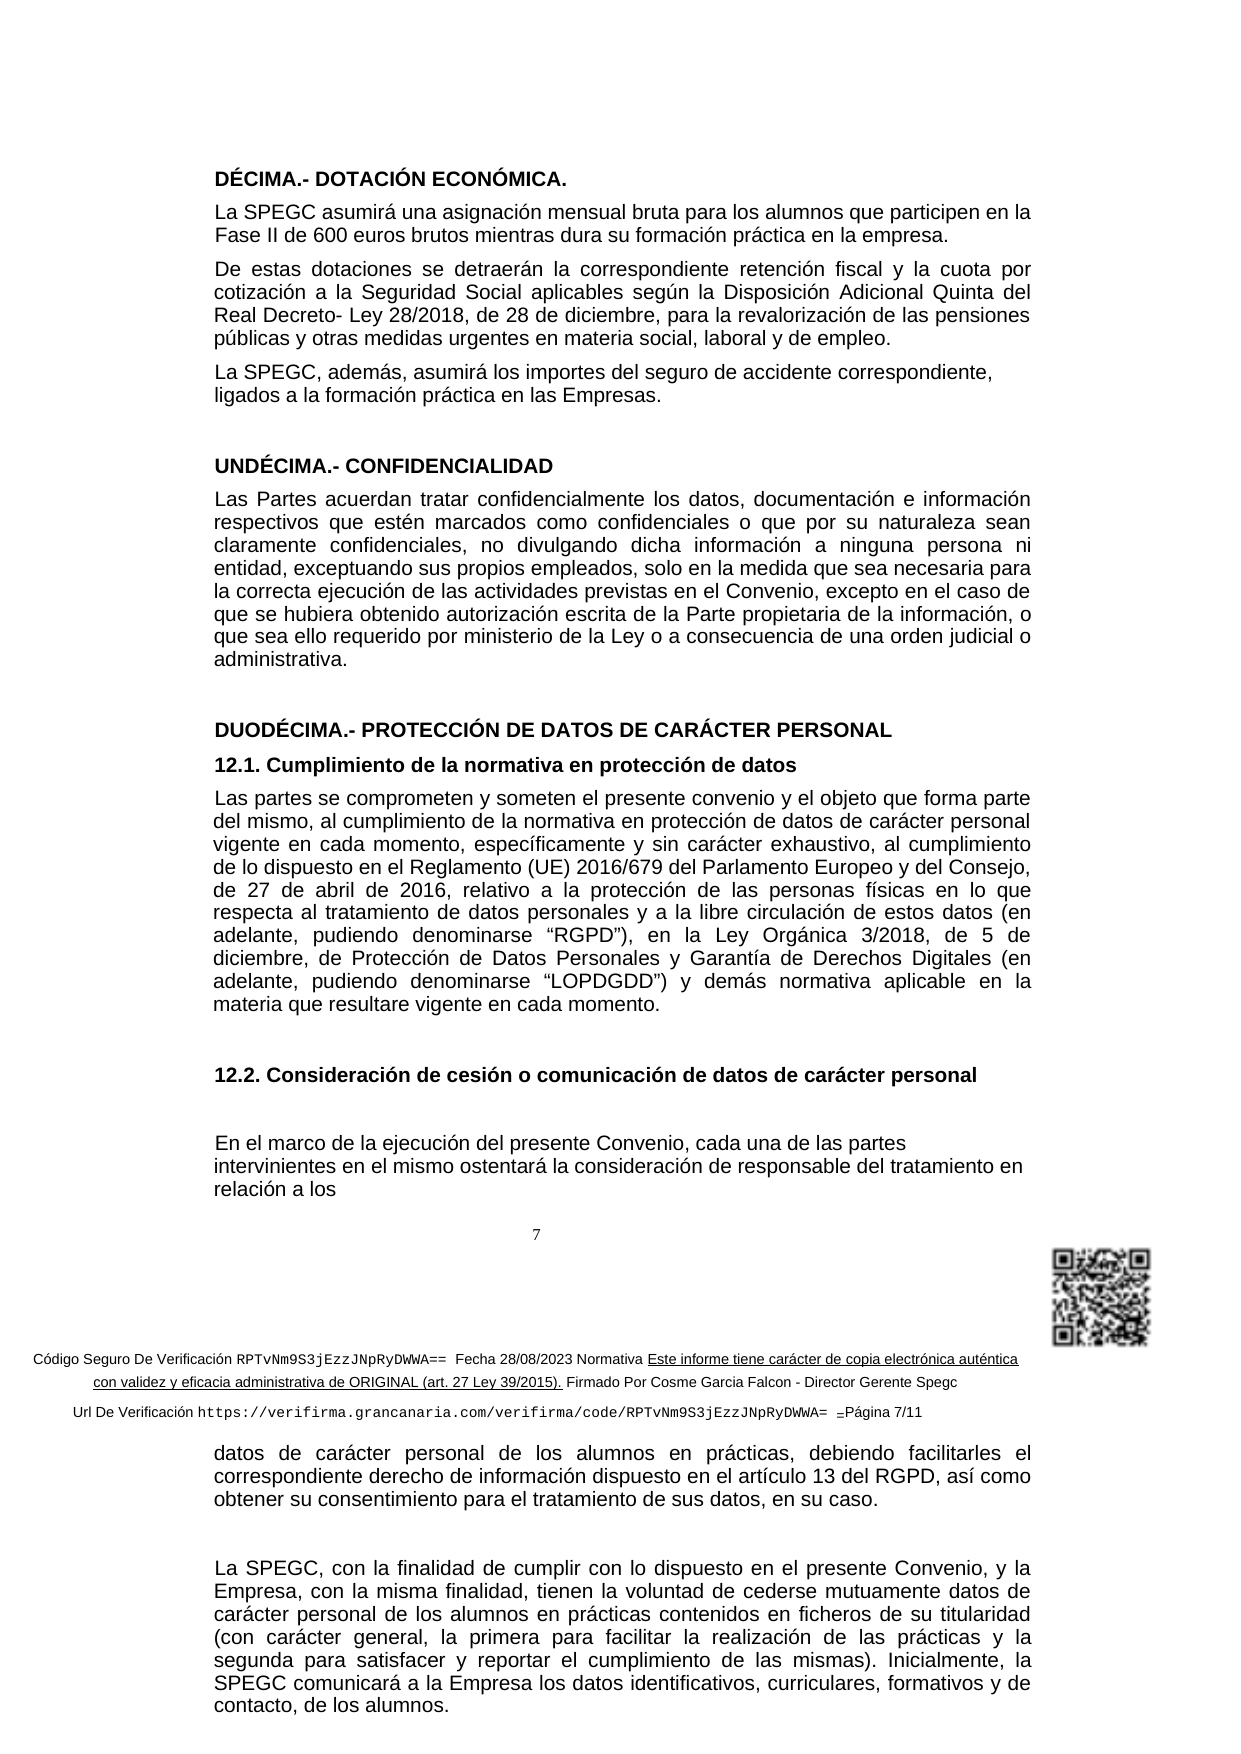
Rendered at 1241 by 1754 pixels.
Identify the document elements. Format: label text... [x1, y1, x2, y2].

text DÉCIMA.- DOTACIÓN ECONÓMICA. [214, 167, 1219, 191]
text La SPEGC asumirá una asignación mensual bruta para los alumnos que participen en la Fase II de 600 euros brutos mientras dura su formación práctica en la empresa. [214, 202, 1032, 247]
text 12.2. Consideración de cesión o comunicación de datos de carácter personal [214, 1062, 1219, 1086]
text La SPEGC, además, asumirá los importes del seguro de accidente correspondiente, ligados a la formación práctica en las Empresas. [214, 361, 1031, 407]
text La SPEGC, con la finalidad de cumplir con lo dispuesto en el presente Convenio, y la Empresa, con la misma finalidad, tienen la voluntad de cederse mutuamente datos de carácter personal de los alumnos en prácticas contenidos en ficheros de su titularidad (con carácter general, la primera para facilitar la realización de las prácticas y la segunda para satisfacer y reportar el cumplimiento de las mismas). Inicialmente, la SPEGC comunicará a la Empresa los datos identificativos, curriculares, formativos y de contacto, de los alumnos. [213, 1558, 1033, 1717]
text datos de carácter personal de los alumnos en prácticas, debiendo facilitarles el correspondiente derecho de información dispuesto en el artículo 13 del RGPD, así como obtener su consentimiento para el tratamiento de sus datos, en su caso. [213, 1442, 1032, 1511]
text UNDÉCIMA.- CONFIDENCIALIDAD [214, 454, 1219, 478]
text Las partes se comprometen y someten el presente convenio y el objeto que forma parte del mismo, al cumplimiento de la normativa en protección de datos de carácter personal vigente en cada momento, específicamente y sin carácter exhaustivo, al cumplimiento de lo dispuesto en el Reglamento (UE) 2016/679 del Parlamento Europeo y del Consejo, de 27 de abril de 2016, relativo a la protección de las personas físicas en lo que respecta al tratamiento de datos personales y a la libre circulación de estos datos (en adelante, pudiendo denominarse “RGPD”), en la Ley Orgánica 3/2018, de 5 de diciembre, de Protección de Datos Personales y Garantía de Derechos Digitales (en adelante, pudiendo denominarse “LOPDGDD”) y demás normativa aplicable en la materia que resultare vigente en cada momento. [213, 787, 1032, 1015]
text DUODÉCIMA.- PROTECCIÓN DE DATOS DE CARÁCTER PERSONAL [214, 718, 1219, 742]
text 12.1. Cumplimiento de la normativa en protección de datos [214, 753, 1219, 777]
text Url De Verificación https://verifirma.grancanaria.com/verifirma/code/RPTvNm9S3jEzzJNpRyDWWA= =Página 7/11 [73, 1397, 1053, 1424]
text Las Partes acuerdan tratar confidencialmente los datos, documentación e información respectivos que estén marcados como confidenciales o que por su naturaleza sean claramente confidenciales, no divulgando dicha información a ninguna persona ni entidad, exceptuando sus propios empleados, solo en la medida que sea necesaria para la correcta ejecución de las actividades previstas en el Convenio, excepto en el caso de que se hubiera obtenido autorización escrita de la Parte propietaria de la información, o que sea ello requerido por ministerio de la Ley o a consecuencia de una orden judicial o administrativa. [213, 488, 1032, 671]
text 7 [33, 1224, 1219, 1244]
picture [1042, 1238, 1162, 1358]
text Código Seguro De Verificación RPTvNm9S3jEzzJNpRyDWWA== Fecha 28/08/2023 Normativa Este informe tiene carácter de copia electrónica auténtica con validez y eficacia administrativa de ORIGINAL (art. 27 Ley 39/2015). Firmado Por Cosme Garcia Falcon - Director Gerente Spegc [33, 1351, 1088, 1391]
text En el marco de la ejecución del presente Convenio, cada una de las partes intervinientes en el mismo ostentará la consideración de responsable del tratamiento en relación a los [213, 1133, 1032, 1201]
text De estas dotaciones se detraerán la correspondiente retención fiscal y la cuota por cotización a la Seguridad Social aplicables según la Disposición Adicional Quinta del Real Decreto- Ley 28/2018, de 28 de diciembre, para la revalorización de las pensiones públicas y otras medidas urgentes en materia social, laboral y de empleo. [213, 258, 1032, 350]
